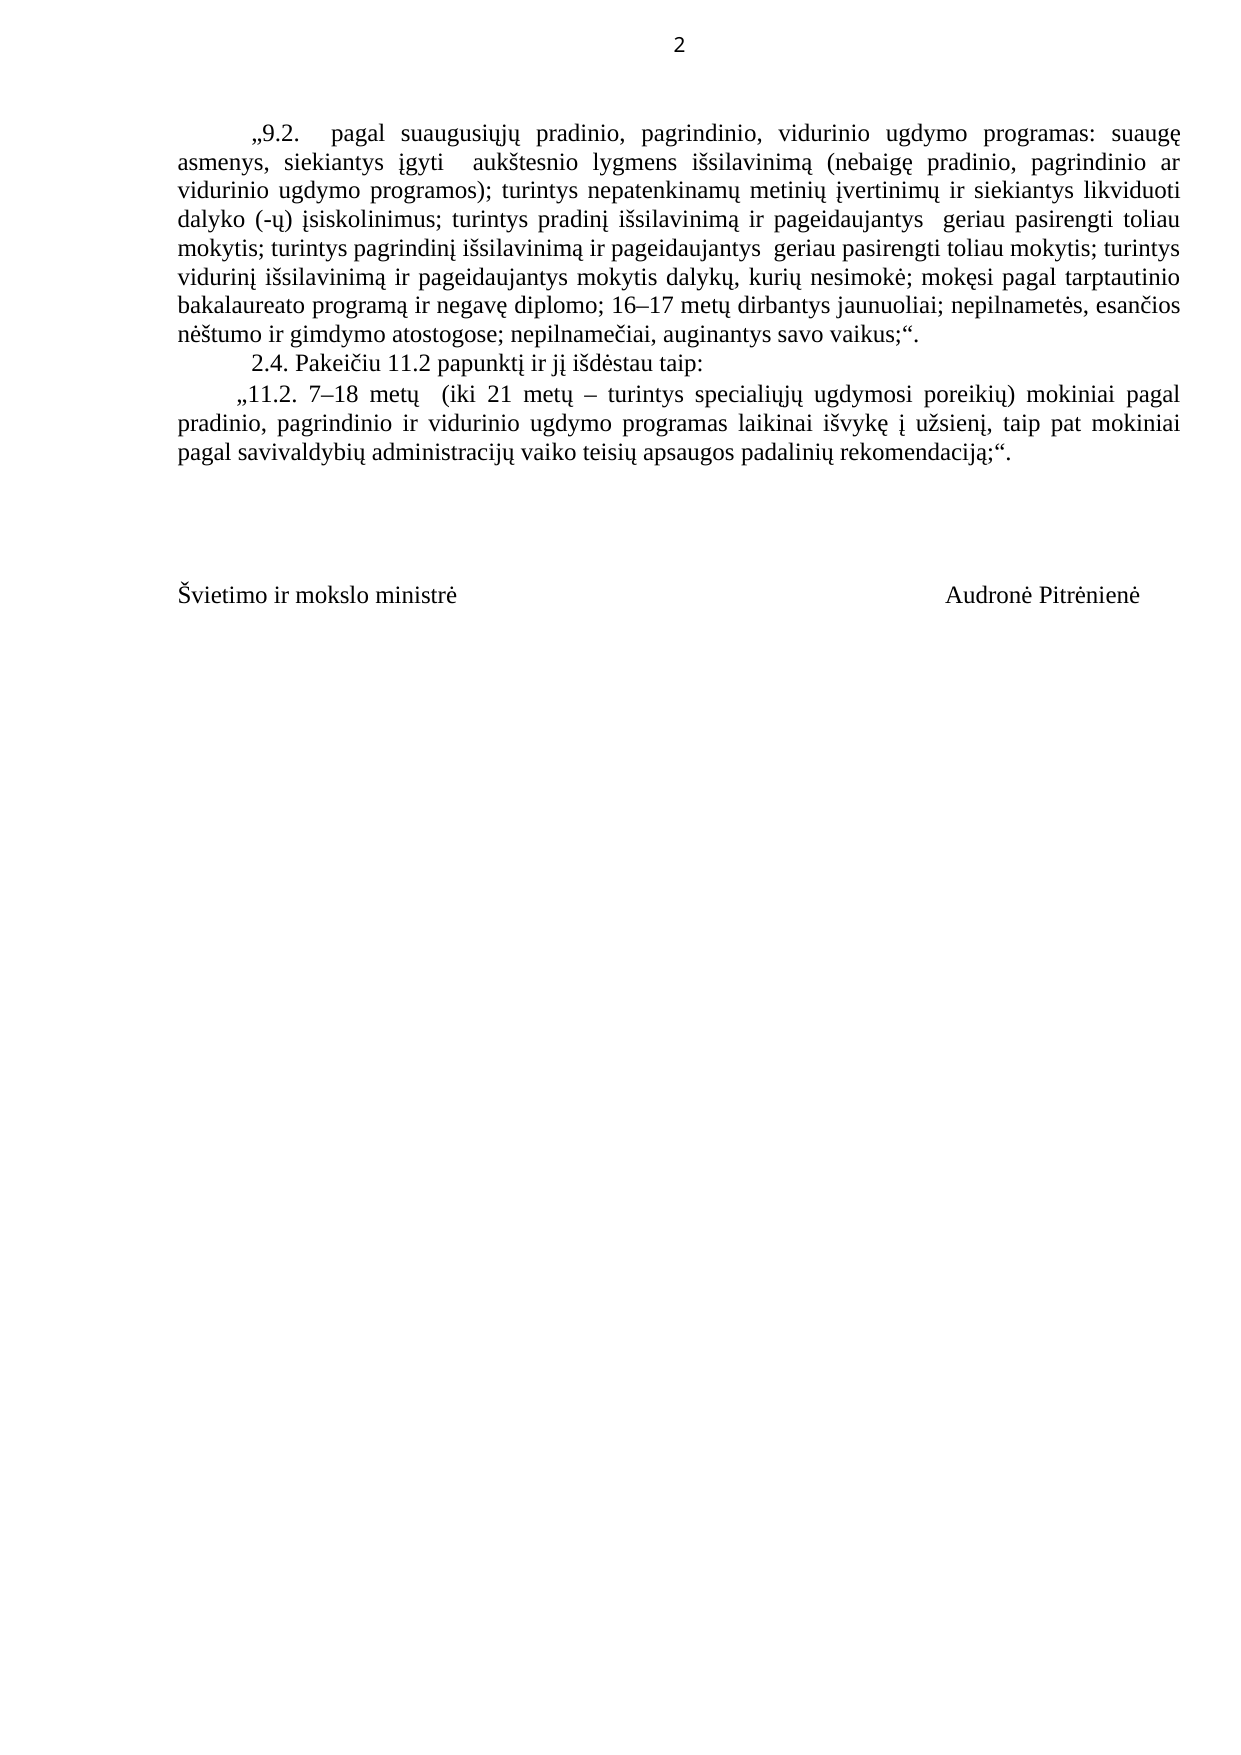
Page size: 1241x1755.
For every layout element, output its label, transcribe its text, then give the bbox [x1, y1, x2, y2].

text „9.2. pagal suaugusiųjų pradinio, pagrindinio, vidurinio ugdymo programas: suaugę asmenys, siekiantys įgyti aukštesnio lygmens išsilavinimą (nebaigę pradinio, pagrindinio ar vidurinio ugdymo programos); turintys nepatenkinamų metinių įvertinimų ir siekiantys likviduoti dalyko (-ų) įsiskolinimus; turintys pradinį išsilavinimą ir pageidaujantys geriau pasirengti toliau mokytis; turintys pagrindinį išsilavinimą ir pageidaujantys geriau pasirengti toliau mokytis; turintys vidurinį išsilavinimą ir pageidaujantys mokytis dalykų, kurių nesimokė; mokęsi pagal tarptautinio bakalaureato programą ir negavę diplomo; 16–17 metų dirbantys jaunuoliai; nepilnametės, esančios nėštumo ir gimdymo atostogose; nepilnamečiai, auginantys savo vaikus;“. [177, 118, 1181, 348]
text 2.4. Pakeičiu 11.2 papunktį ir jį išdėstau taip: [251, 348, 1181, 377]
text Švietimo ir mokslo ministrė Audronė Pitrėnienė [177, 581, 1181, 609]
text „11.2. 7–18 metų (iki 21 metų – turintys specialiųjų ugdymosi poreikių) mokiniai pagal pradinio, pagrindinio ir vidurinio ugdymo programas laikinai išvykę į užsienį, taip pat mokiniai pagal savivaldybių administracijų vaiko teisių apsaugos padalinių rekomendaciją;“. [177, 379, 1181, 466]
